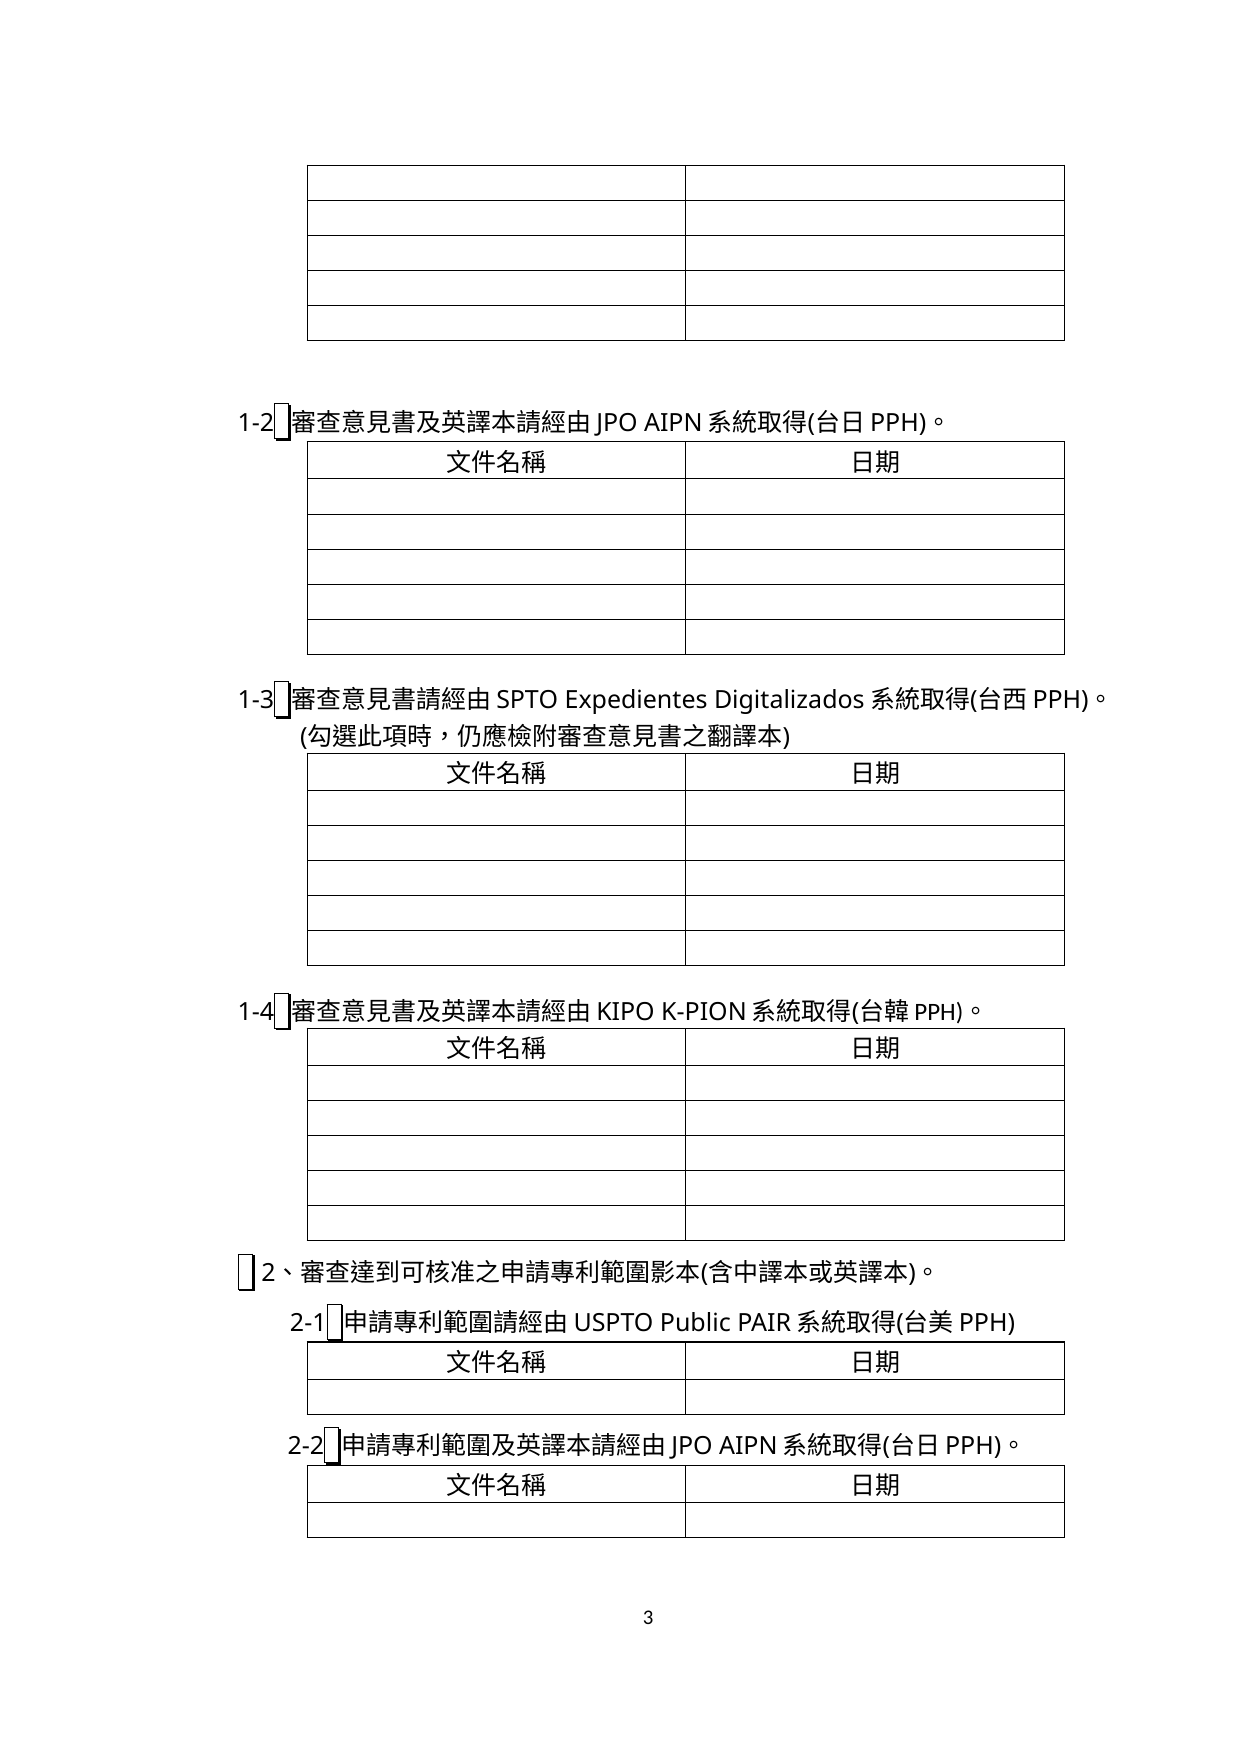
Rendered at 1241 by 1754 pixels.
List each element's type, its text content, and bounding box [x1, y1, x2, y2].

table_cell [686, 550, 1064, 584]
table_cell [308, 931, 685, 965]
table_cell [308, 479, 685, 513]
table_cell [686, 791, 1064, 825]
text 2-1 申請專利範圍請經由USPTO Public PAIR系統取得(台美PPH) [225, 1291, 1108, 1341]
table_cell [308, 1136, 685, 1170]
table_cell [686, 1066, 1064, 1100]
table_cell [686, 1206, 1064, 1240]
table_cell [686, 515, 1064, 548]
table_cell [308, 861, 685, 895]
table_cell [308, 550, 685, 584]
table_cell [686, 896, 1064, 930]
table_cell [308, 201, 685, 235]
table_cell [308, 1066, 685, 1100]
table_header 日期 [686, 1029, 1064, 1065]
table_header 日期 [686, 1343, 1064, 1379]
table_cell [308, 791, 685, 825]
table_cell [686, 861, 1064, 895]
table_header 文件名稱 [308, 442, 685, 478]
table_cell [686, 166, 1064, 199]
text 1-3 審查意見書請經由SPTO Expedientes Digitalizados系統取得(台西PPH)。(勾選此項時，仍應檢附審查意見書之翻譯本) [237, 680, 1108, 752]
table_cell [308, 1503, 685, 1537]
table_cell [308, 1101, 685, 1135]
table_cell [308, 236, 685, 270]
text 2、審查達到可核准之申請專利範圍影本(含中譯本或英譯本)。 [225, 1241, 1108, 1291]
table_cell [686, 236, 1064, 270]
table_cell [308, 271, 685, 305]
text 1-2 審查意見書及英譯本請經由JPO AIPN系統取得(台日PPH)。 [237, 391, 1108, 441]
table_cell [308, 826, 685, 860]
table_header 文件名稱 [308, 1029, 685, 1065]
table_cell [686, 1380, 1064, 1414]
text 2-2 申請專利範圍及英譯本請經由JPO AIPN系統取得(台日PPH)。 [287, 1415, 1108, 1465]
table_cell [308, 585, 685, 619]
table_cell [686, 931, 1064, 965]
table_header 文件名稱 [308, 1466, 685, 1502]
table_cell [308, 620, 685, 654]
table_cell [308, 896, 685, 930]
table_cell [308, 515, 685, 548]
table_cell [308, 1171, 685, 1205]
table_header 文件名稱 [308, 1343, 685, 1379]
table_header 日期 [686, 754, 1064, 790]
table_cell [686, 1171, 1064, 1205]
text 1-4 審查意見書及英譯本請經由KIPO K-PION系統取得(台韓PPH)。 [237, 991, 1108, 1027]
table_cell [686, 271, 1064, 305]
table_cell [686, 306, 1064, 340]
table_header 日期 [686, 1466, 1064, 1502]
table_cell [308, 1206, 685, 1240]
table_cell [686, 1101, 1064, 1135]
table_header 日期 [686, 442, 1064, 478]
table_cell [686, 1503, 1064, 1537]
table_cell [308, 166, 685, 199]
table_header 文件名稱 [308, 754, 685, 790]
table_cell [686, 479, 1064, 513]
table_cell [686, 826, 1064, 860]
table_cell [686, 620, 1064, 654]
table_cell [686, 585, 1064, 619]
table_cell [686, 201, 1064, 235]
table_cell [308, 306, 685, 340]
table_cell [686, 1136, 1064, 1170]
table_cell [308, 1380, 685, 1414]
